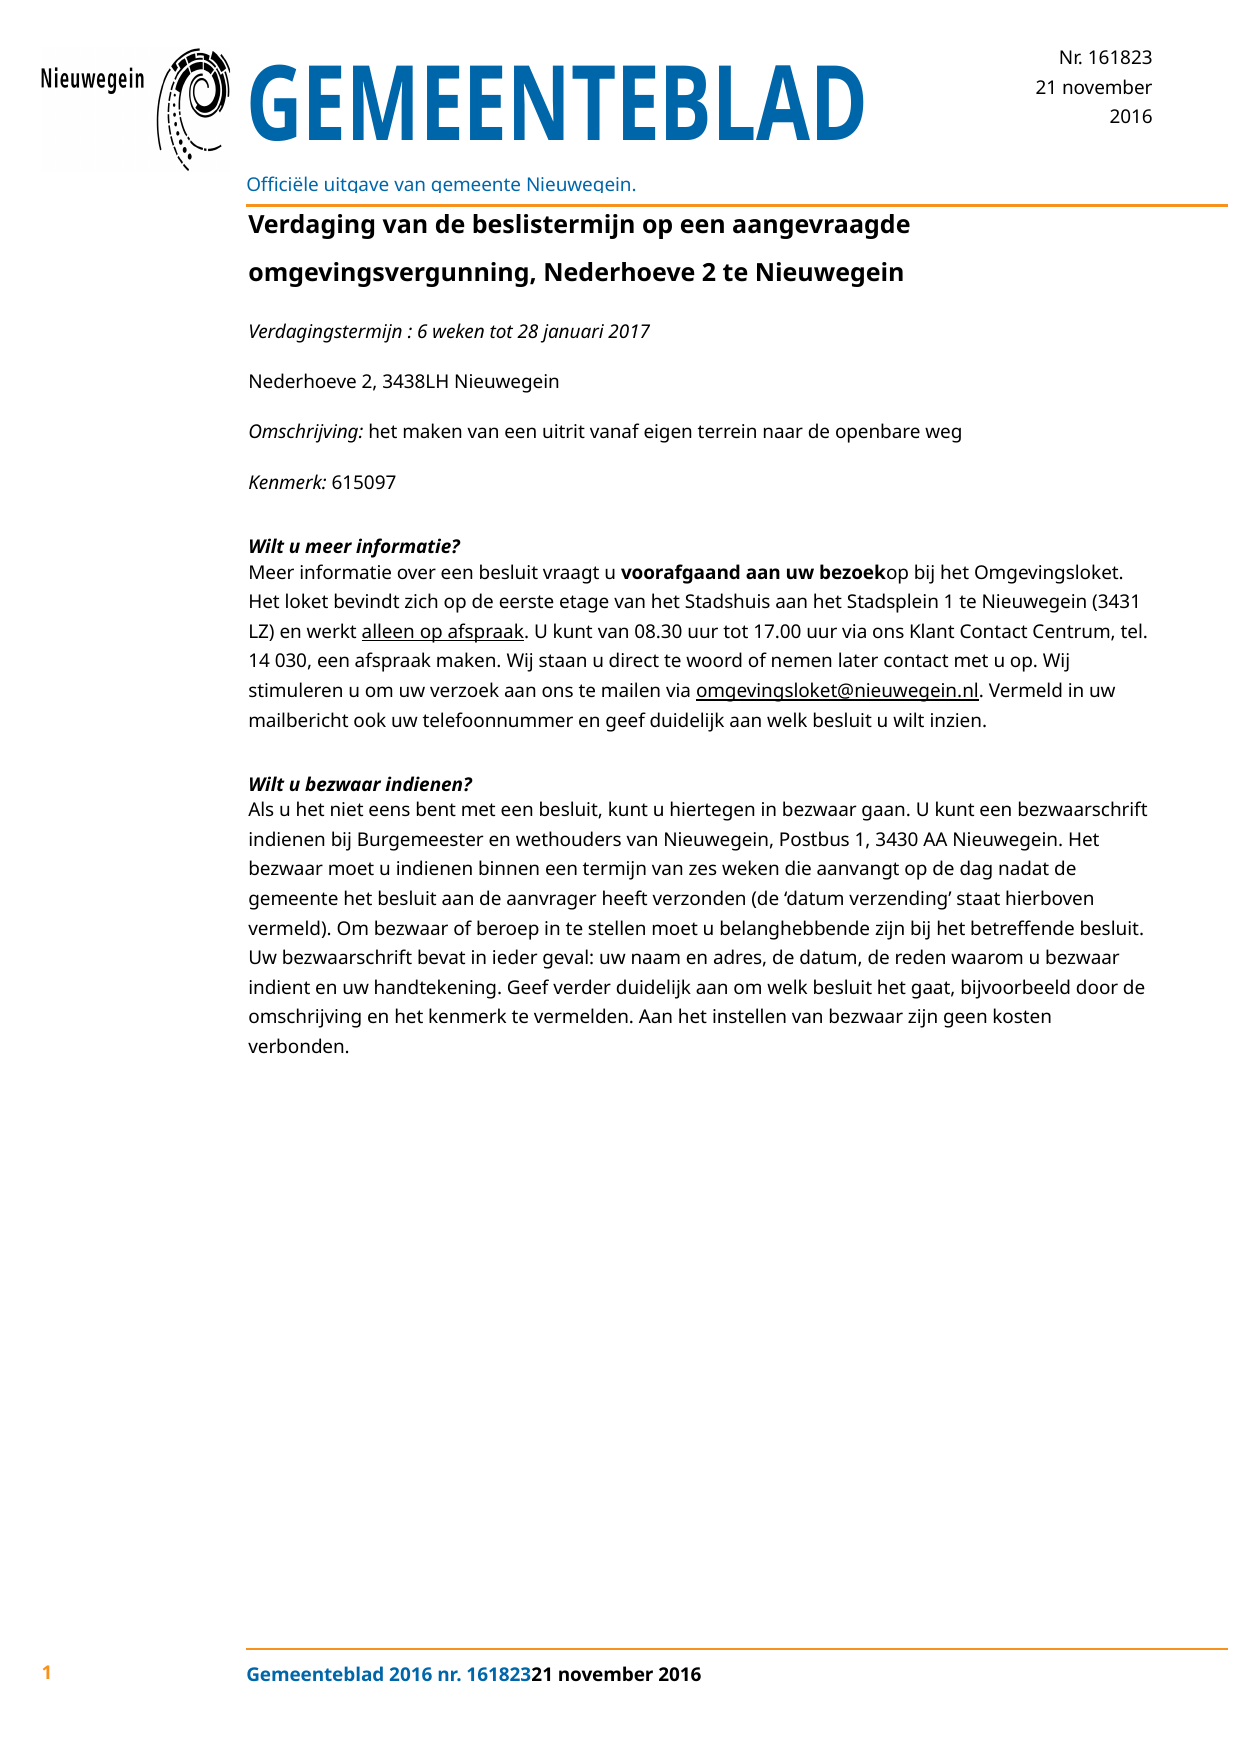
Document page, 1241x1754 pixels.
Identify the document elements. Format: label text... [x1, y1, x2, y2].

text Kenmerk: 615097 [248, 469, 1152, 495]
text Verdagingstermijn : 6 weken tot 28 januari 2017 [248, 318, 1152, 344]
text Als u het niet eens bent met een besluit, kunt u hiertegen in bezwaar gaan. U kunt een bezwaarschrift indienen bij Burgemeester en wethouders van Nieuwegein, Postbus 1, 3430 AA Nieuwegein. Het bezwaar moet u indienen binnen een termijn van zes weken die aanvangt op de dag nadat de gemeente het besluit aan de aanvrager heeft verzonden (de ‘datum verzending’ staat hierboven vermeld). Om bezwaar of beroep in te stellen moet u belanghebbende zijn bij het betreffende besluit. Uw bezwaarschrift bevat in ieder geval: uw naam en adres, de datum, de reden waarom u bezwaar indient en uw handtekening. Geef verder duidelijk aan om welk besluit het gaat, bijvoorbeeld door de omschrijving en het kenmerk te vermelden. Aan het instellen van bezwaar zijn geen kosten verbonden. [248, 796, 1152, 1059]
text Nederhoeve 2, 3438LH Nieuwegein [248, 368, 1152, 394]
picture [41, 47, 231, 172]
text Omschrijving: het maken van een uitrit vanaf eigen terrein naar de openbare weg [248, 419, 1152, 444]
text Verdaging van de beslistermijn op een aangevraagde omgevingsvergunning, Nederhoeve 2 te Nieuwegein [248, 207, 1152, 288]
text Wilt u bezwaar indienen? [248, 771, 1152, 796]
text Wilt u meer informatie? [248, 533, 1152, 559]
text Meer informatie over een besluit vraagt u voorafgaand aan uw bezoekop bij het Omgevingsloket. Het loket bevindt zich op de eerste etage van het Stadshuis aan het Stadsplein 1 te Nieuwegein (3431 LZ) en werkt alleen op afspraak. U kunt van 08.30 uur tot 17.00 uur via ons Klant Contact Centrum, tel. 14 030, een afspraak maken. Wij staan u direct te woord of nemen later contact met u op. Wij stimuleren u om uw verzoek aan ons te mailen via omgevingsloket@nieuwegein.nl. Vermeld in uw mailbericht ook uw telefoonnummer en geef duidelijk aan welk besluit u wilt inzien. [248, 559, 1152, 732]
